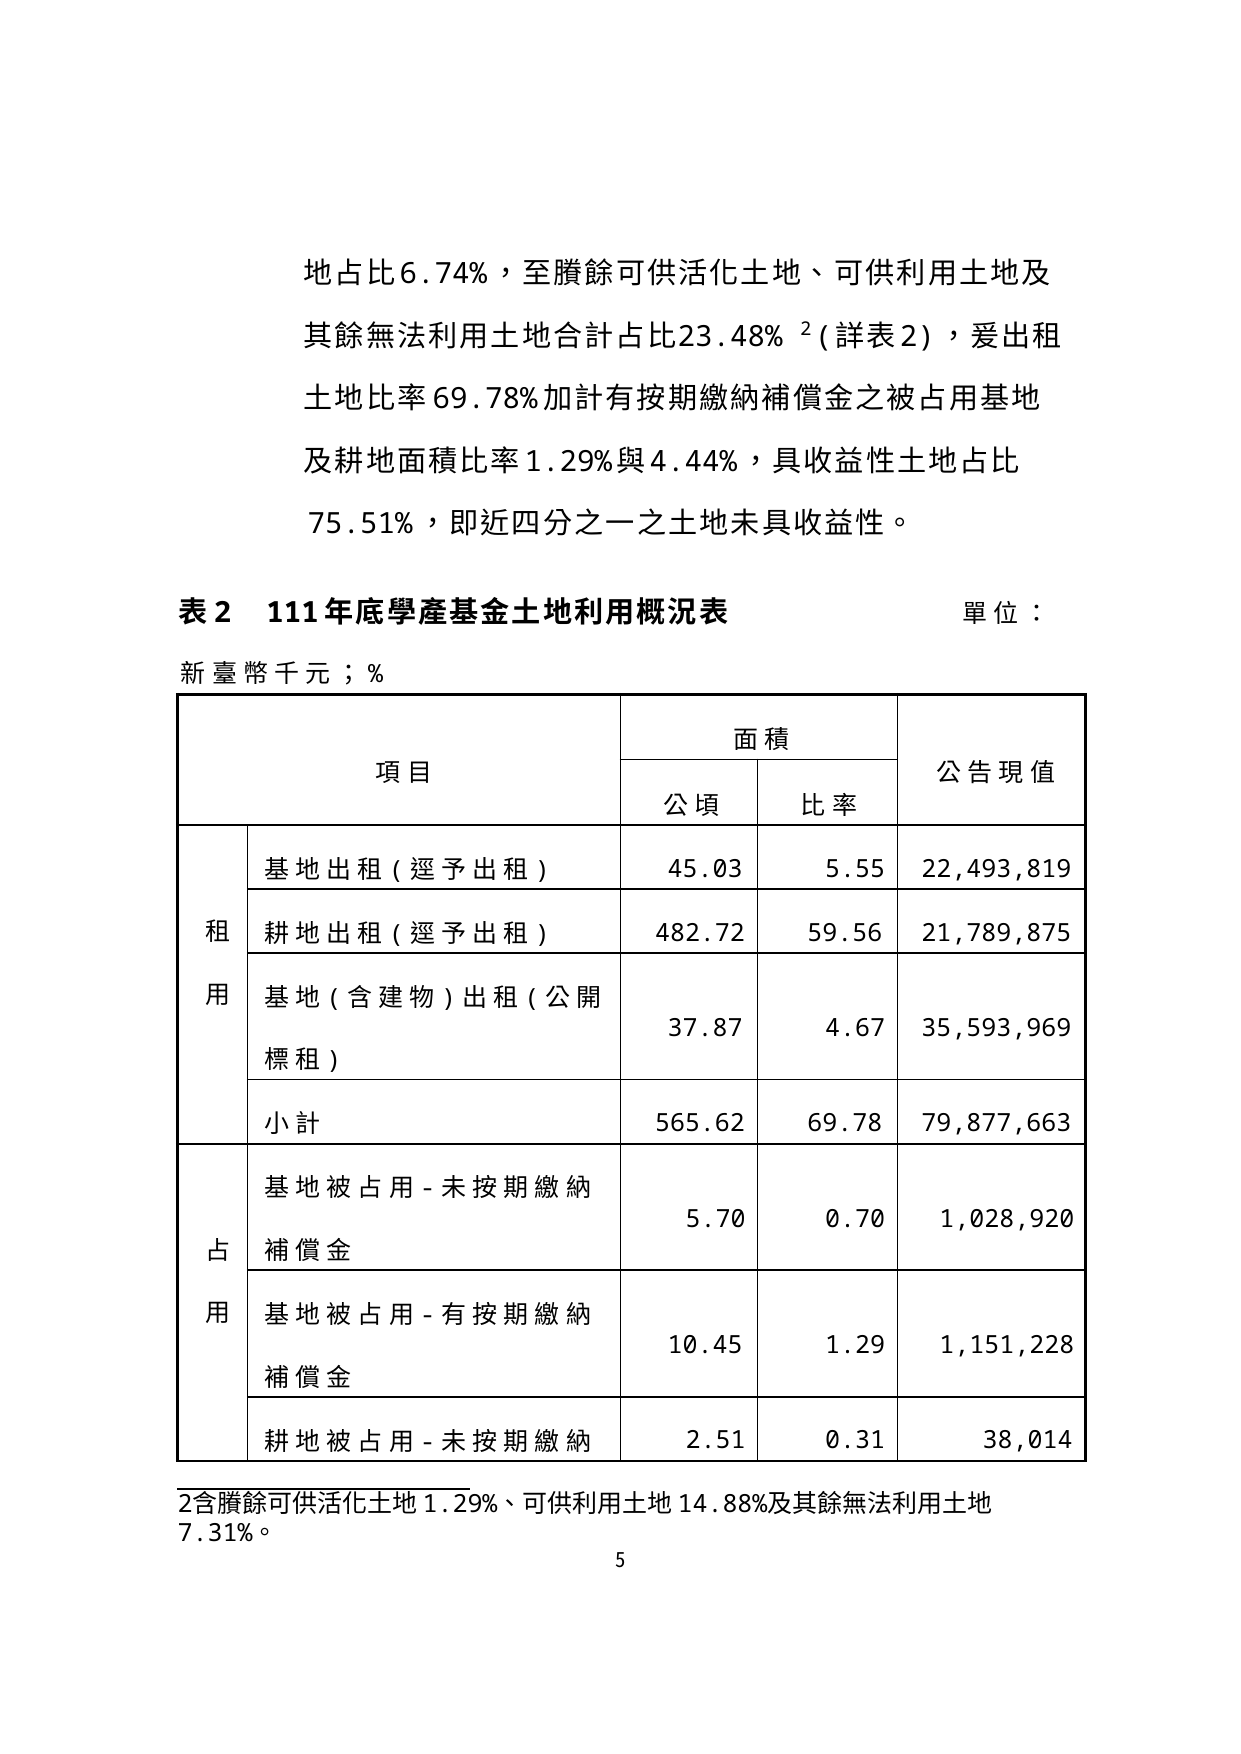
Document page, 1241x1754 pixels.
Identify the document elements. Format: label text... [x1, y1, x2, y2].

table_cell 1.29 [758, 1271, 897, 1396]
table_header 項目 [179, 696, 620, 824]
table_cell 45.03 [621, 826, 757, 888]
table_cell 2.51 [621, 1398, 757, 1460]
table_cell 0.70 [758, 1145, 897, 1269]
table_cell 比率 [758, 760, 897, 824]
table_cell 22,493,819 [898, 826, 1084, 888]
table_cell 耕地出租(逕予出租) [248, 890, 620, 952]
table_cell 1,028,920 [898, 1145, 1084, 1269]
table_cell 基地被占用-有按期繳納補償金 [248, 1271, 620, 1396]
table_cell 38,014 [898, 1398, 1084, 1460]
text 表2 111年底學產基金土地利用概況表 單位：新臺幣千元；% [177, 568, 1063, 693]
text 地占比6.74%，至賸餘可供活化土地、可供利用土地及其餘無法利用土地合計占比23.48% (詳表2)，爰出租土地比率69.78%加計有按期繳納補償金之被占用基地及耕地面積比率1.29%與4.44%，具收益性土地占比75.51%，即近四分之一之土地未具收益性。 [266, 229, 1063, 542]
table_header 面積 [621, 696, 897, 758]
table_cell 482.72 [621, 890, 757, 952]
table_cell 10.45 [621, 1271, 757, 1396]
table_cell 耕地被占用-未按期繳納 [248, 1398, 620, 1460]
table_cell 公頃 [621, 760, 757, 824]
table_header 公告現值 [898, 696, 1084, 824]
table_cell 租 用 [179, 826, 247, 1143]
table_cell 占 用 [179, 1145, 247, 1460]
table_cell 4.67 [758, 954, 897, 1079]
table_cell 37.87 [621, 954, 757, 1079]
table_cell 基地出租(逕予出租) [248, 826, 620, 888]
table_cell 5.70 [621, 1145, 757, 1269]
table_cell 基地被占用-未按期繳納補償金 [248, 1145, 620, 1269]
table_cell 79,877,663 [898, 1080, 1084, 1143]
table_cell 35,593,969 [898, 954, 1084, 1079]
table_cell 59.56 [758, 890, 897, 952]
table_cell 小計 [248, 1080, 620, 1143]
text 含賸餘可供活化土地1.29%、可供利用土地14.88%及其餘無法利用土地7.31%。 [177, 1489, 1063, 1547]
table_cell 565.62 [621, 1080, 757, 1143]
table_cell 21,789,875 [898, 890, 1084, 952]
table_cell 1,151,228 [898, 1271, 1084, 1396]
table_cell 基地(含建物)出租(公開標租) [248, 954, 620, 1079]
table_cell 0.31 [758, 1398, 897, 1460]
table_cell 69.78 [758, 1080, 897, 1143]
table_cell 5.55 [758, 826, 897, 888]
